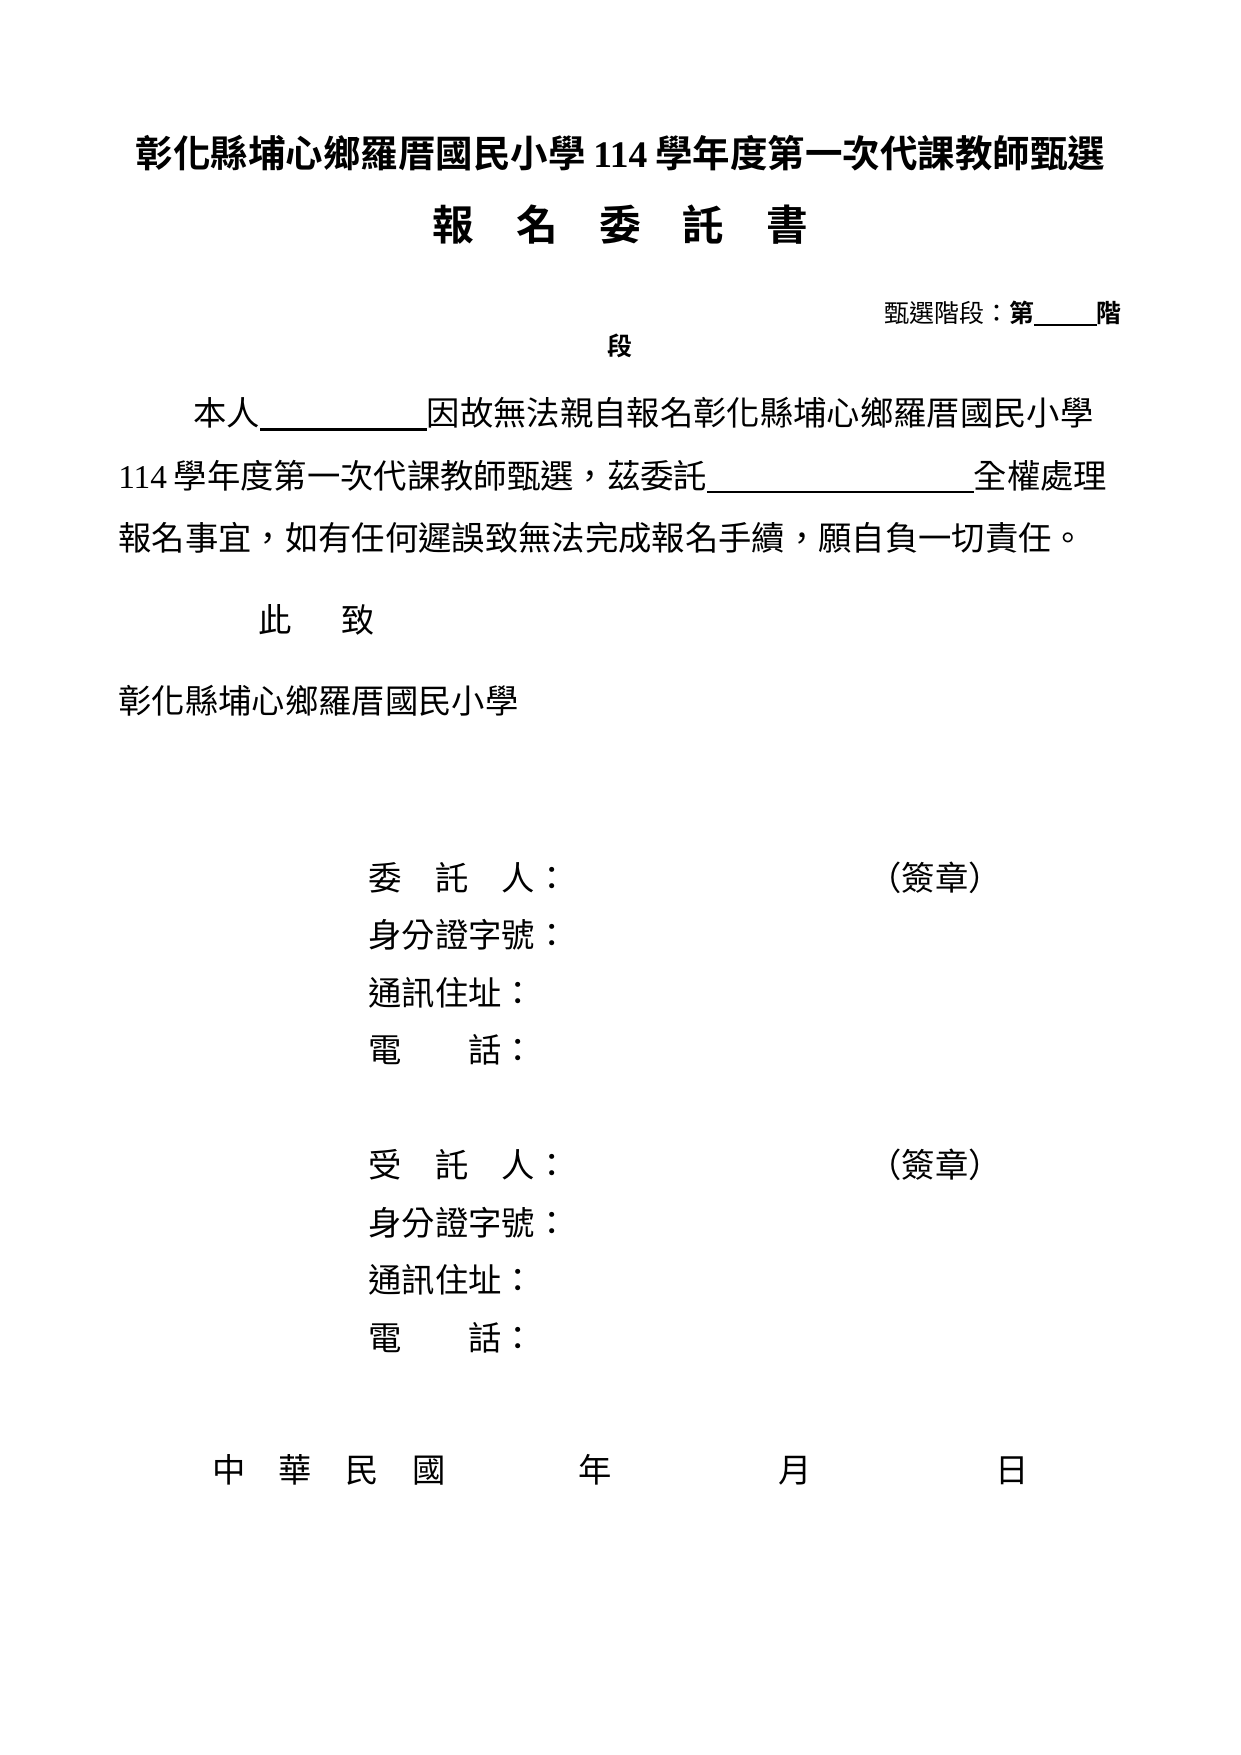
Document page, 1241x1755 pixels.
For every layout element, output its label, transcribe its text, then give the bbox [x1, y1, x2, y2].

text 中 華 民 國 年 月 日 [118, 1455, 1122, 1489]
text 身分證字號： [368, 1195, 1122, 1245]
text 彰化縣埔心鄉羅厝國民小學 [118, 687, 1122, 720]
text 本人 因故無法親自報名彰化縣埔心鄉羅厝國民小學114學年度第一次代課教師甄選，茲委託 全權處理報名事宜，如有任何遲誤致無法完成報名手續，願自負一切責任。 [118, 369, 1122, 557]
text 此 致 [118, 605, 1122, 639]
text 受 託 人： （簽章） [368, 1138, 1122, 1188]
text 電 話： [368, 1310, 1122, 1360]
text 報 名 委 託 書 [118, 214, 1122, 247]
text 通訊住址： [368, 965, 1122, 1015]
text 身分證字號： [368, 908, 1122, 958]
text 委 託 人： （簽章） [368, 850, 1122, 900]
text 電 話： [368, 1023, 1122, 1073]
text 彰化縣埔心鄉羅厝國民小學114學年度第一次代課教師甄選 [118, 134, 1122, 176]
text 通訊住址： [368, 1253, 1122, 1303]
text 甄選階段：第 階段 [118, 295, 1122, 362]
